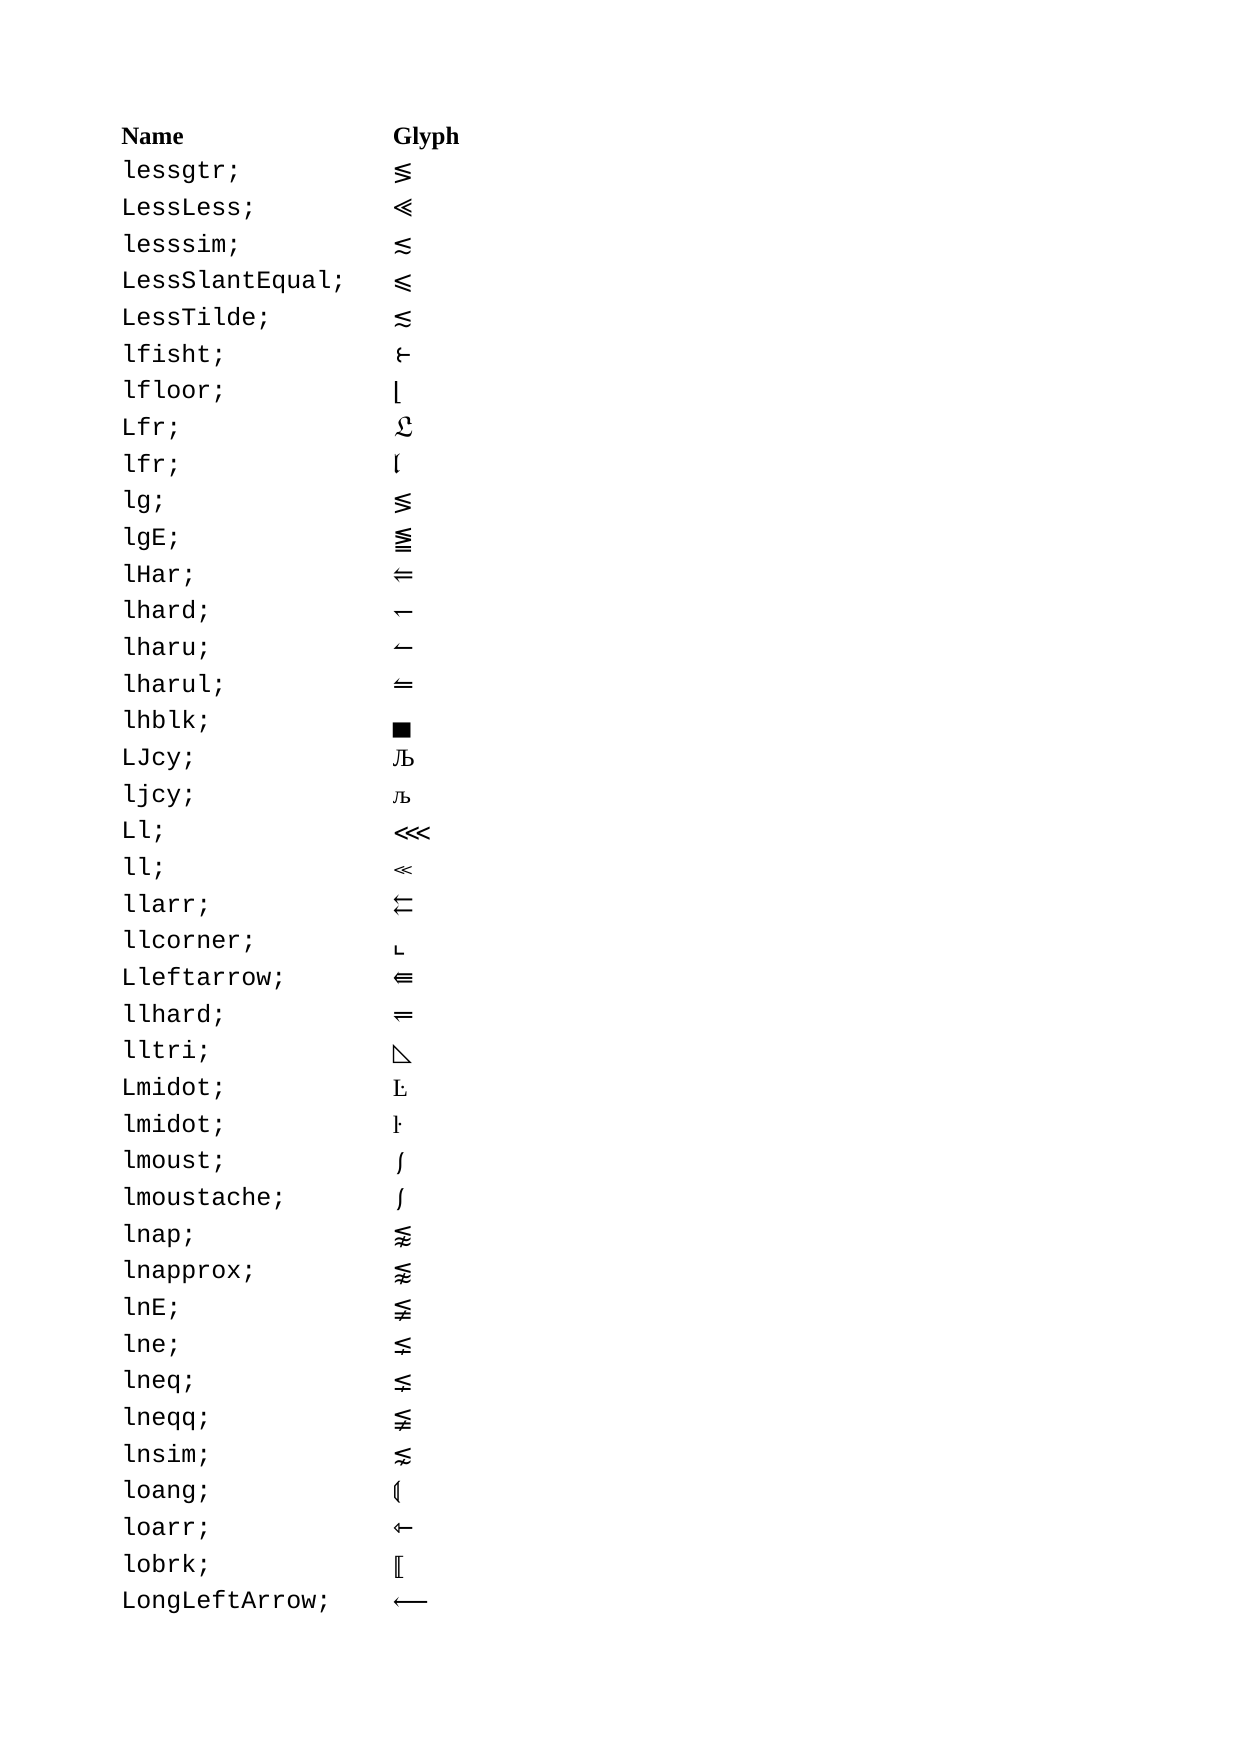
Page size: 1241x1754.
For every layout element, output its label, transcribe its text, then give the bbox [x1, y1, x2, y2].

table_cell ⪑ [390, 519, 631, 556]
table_cell LessTilde; [118, 299, 390, 336]
table_cell lneqq; [118, 1399, 390, 1436]
table_cell Ŀ [390, 1069, 631, 1106]
table_cell llhard; [118, 996, 390, 1033]
table_cell ⟦ [390, 1546, 631, 1583]
table_cell lhard; [118, 593, 390, 629]
table_cell 𝔩 [390, 446, 631, 483]
table_cell ⇇ [390, 886, 631, 923]
table_cell ⪉ [390, 1253, 631, 1289]
table_cell ll; [118, 849, 390, 886]
table_cell Lfr; [118, 409, 390, 446]
table_cell lharul; [118, 666, 390, 703]
table_cell loang; [118, 1473, 390, 1509]
table_cell ⩽ [390, 263, 631, 299]
table_cell lobrk; [118, 1546, 390, 1583]
table_cell ⪇ [390, 1326, 631, 1363]
table_cell ≲ [390, 226, 631, 263]
table_cell Љ [390, 739, 631, 776]
table_cell lesssim; [118, 226, 390, 263]
table_cell ⇽ [390, 1509, 631, 1546]
table_cell ⎰ [390, 1179, 631, 1216]
table_cell ljcy; [118, 776, 390, 813]
table_cell LJcy; [118, 739, 390, 776]
table_cell lHar; [118, 556, 390, 593]
table_cell ↽ [390, 593, 631, 629]
table_cell llarr; [118, 886, 390, 923]
table_cell ⥪ [390, 666, 631, 703]
table_cell ⥼ [390, 336, 631, 373]
table_cell lhblk; [118, 703, 390, 739]
table_cell LessLess; [118, 189, 390, 226]
table_cell Lmidot; [118, 1069, 390, 1106]
table_cell lharu; [118, 629, 390, 666]
table_cell ⇚ [390, 959, 631, 996]
table_cell lmoust; [118, 1143, 390, 1179]
table_cell lneq; [118, 1363, 390, 1399]
table_cell lltri; [118, 1033, 390, 1069]
table_cell ▄ [390, 703, 631, 739]
table_header Glyph [390, 118, 631, 153]
table_cell ⟵ [390, 1583, 631, 1619]
table_cell llcorner; [118, 923, 390, 959]
table_cell ⪇ [390, 1363, 631, 1399]
table_cell ⋘ [390, 813, 631, 849]
table_cell lne; [118, 1326, 390, 1363]
table_cell ≪ [390, 849, 631, 886]
table_cell ⋦ [390, 1436, 631, 1473]
table_cell lnsim; [118, 1436, 390, 1473]
table_cell lgE; [118, 519, 390, 556]
table_cell lnapprox; [118, 1253, 390, 1289]
table_cell lfr; [118, 446, 390, 483]
table_cell ⌞ [390, 923, 631, 959]
table_cell lmoustache; [118, 1179, 390, 1216]
table_cell ⎰ [390, 1143, 631, 1179]
table_cell lnap; [118, 1216, 390, 1253]
table_cell Lleftarrow; [118, 959, 390, 996]
table_cell lfloor; [118, 373, 390, 409]
table_cell loarr; [118, 1509, 390, 1546]
table_cell ŀ [390, 1106, 631, 1143]
table_cell LessSlantEqual; [118, 263, 390, 299]
table_cell lnE; [118, 1289, 390, 1326]
table_cell ≶ [390, 153, 631, 189]
table_cell ⥢ [390, 556, 631, 593]
table_cell ↼ [390, 629, 631, 666]
table_cell ⟬ [390, 1473, 631, 1509]
table_cell lfisht; [118, 336, 390, 373]
table_cell љ [390, 776, 631, 813]
table_cell ⌊ [390, 373, 631, 409]
table_cell lessgtr; [118, 153, 390, 189]
table_cell ≨ [390, 1399, 631, 1436]
table_cell LongLeftArrow; [118, 1583, 390, 1619]
table_cell lmidot; [118, 1106, 390, 1143]
table_cell ⪉ [390, 1216, 631, 1253]
table_cell ⥫ [390, 996, 631, 1033]
table_cell ⪡ [390, 189, 631, 226]
table_header Name [118, 118, 390, 153]
table_cell ≲ [390, 299, 631, 336]
table_cell ≶ [390, 483, 631, 519]
table_cell Ll; [118, 813, 390, 849]
table_cell ≨ [390, 1289, 631, 1326]
table_cell 𝔏 [390, 409, 631, 446]
table_cell ◺ [390, 1033, 631, 1069]
table_cell lg; [118, 483, 390, 519]
